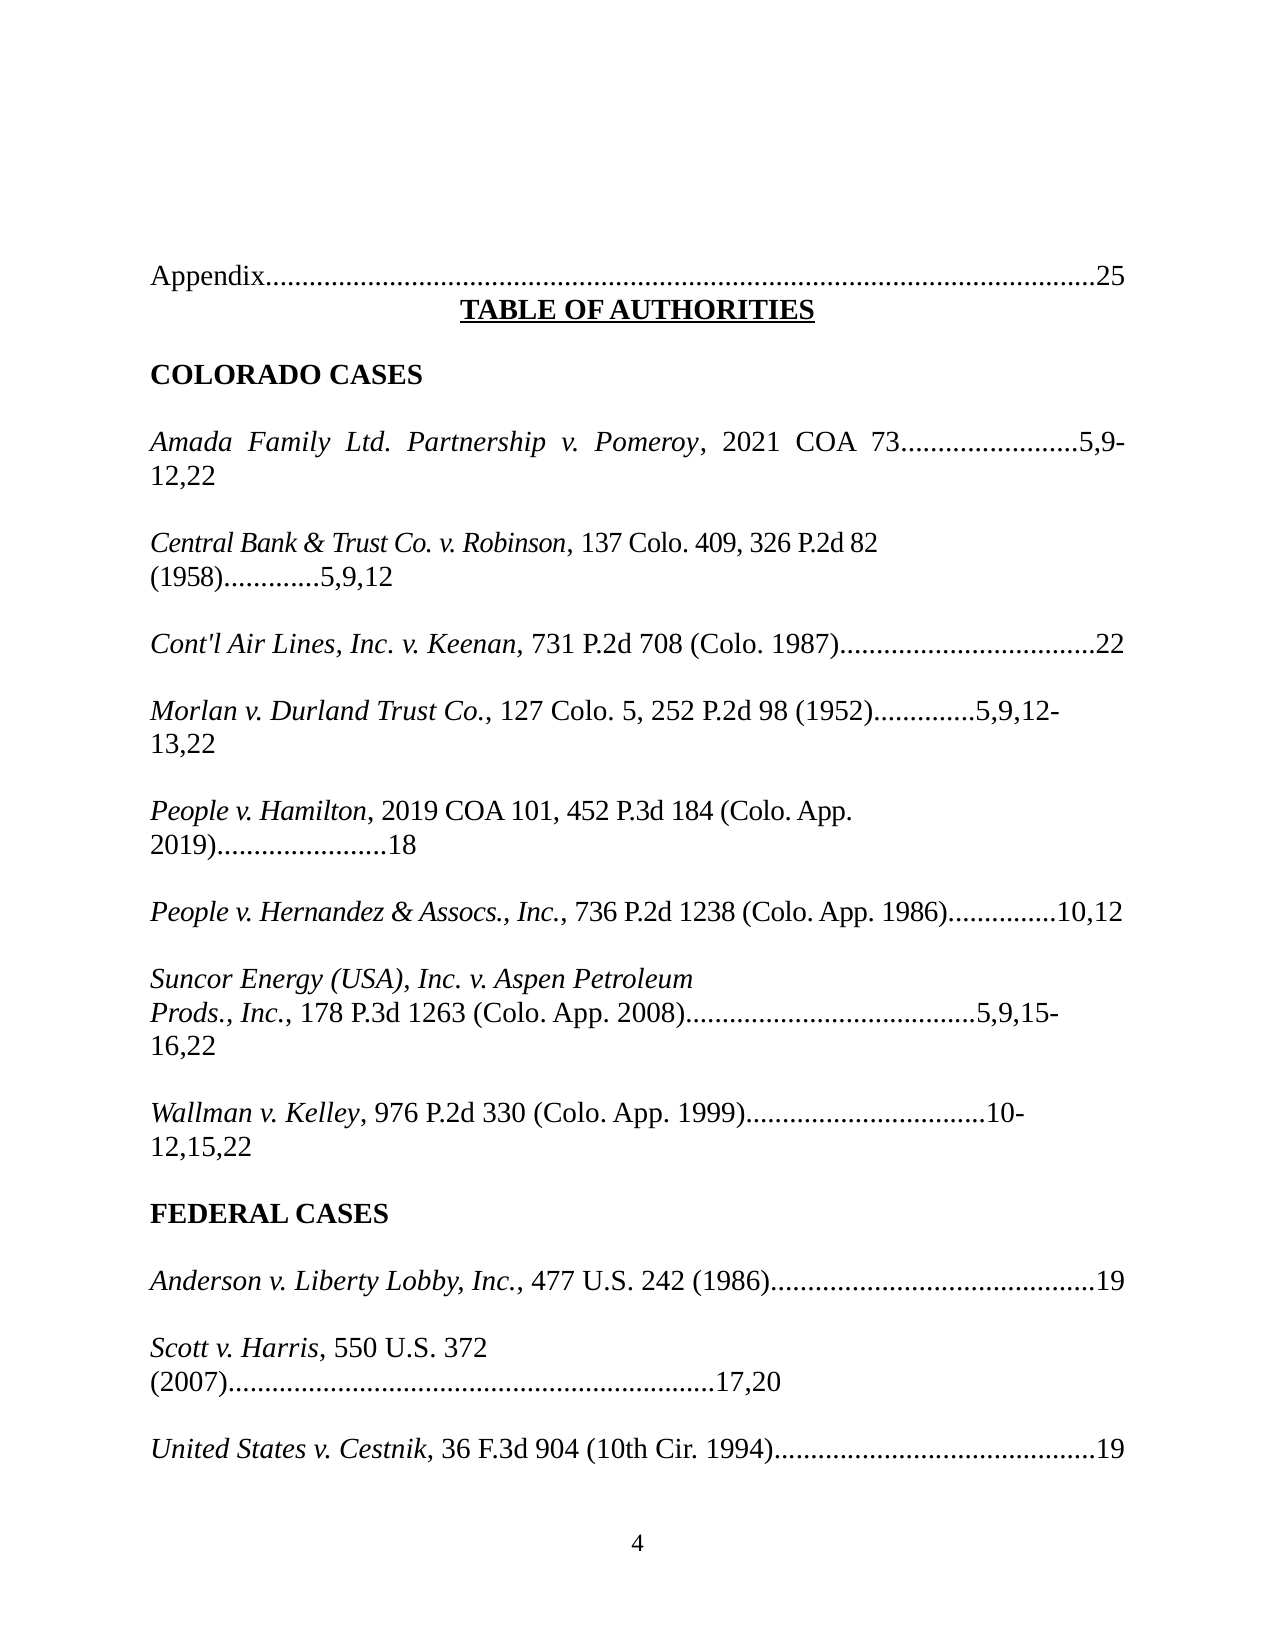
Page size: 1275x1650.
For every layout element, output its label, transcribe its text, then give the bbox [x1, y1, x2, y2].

text Cont'l Air Lines, Inc. v. Keenan, 731 P.2d 708 (Colo. 1987)...................................22 [150, 626, 1125, 659]
text Prods., Inc., 178 P.3d 1263 (Colo. App. 2008)........................................5,9,15-16,22 [150, 995, 1125, 1062]
text FEDERAL CASES [150, 1196, 1125, 1229]
text People v. Hernandez & Assocs., Inc., 736 P.2d 1238 (Colo. App. 1986)...............10,12 [150, 894, 1125, 928]
text Scott v. Harris, 550 U.S. 372 (2007)...................................................................17,20 [150, 1330, 1125, 1397]
text United States v. Cestnik, 36 F.3d 904 (10th Cir. 1994)............................................19 [150, 1431, 1125, 1464]
text Central Bank & Trust Co. v. Robinson, 137 Colo. 409, 326 P.2d 82 (1958).............5,9,12 [150, 525, 1125, 592]
text Appendix..................................................................................................................25 [150, 258, 1125, 292]
text Suncor Energy (USA), Inc. v. Aspen Petroleum [150, 961, 1125, 995]
text Morlan v. Durland Trust Co., 127 Colo. 5, 252 P.2d 98 (1952)..............5,9,12-13,22 [150, 693, 1125, 760]
text People v. Hamilton, 2019 COA 101, 452 P.3d 184 (Colo. App. 2019).......................18 [150, 793, 1125, 861]
text Anderson v. Liberty Lobby, Inc., 477 U.S. 242 (1986)............................................19 [150, 1263, 1125, 1297]
text Wallman v. Kelley, 976 P.2d 330 (Colo. App. 1999).................................10-12,15,22 [150, 1095, 1125, 1162]
text TABLE OF AUTHORITIES [150, 292, 1125, 326]
text COLORADO CASES [150, 357, 1125, 391]
text Amada Family Ltd. Partnership v. Pomeroy, 2021 COA 73........................5,9-12,22 [150, 424, 1125, 492]
